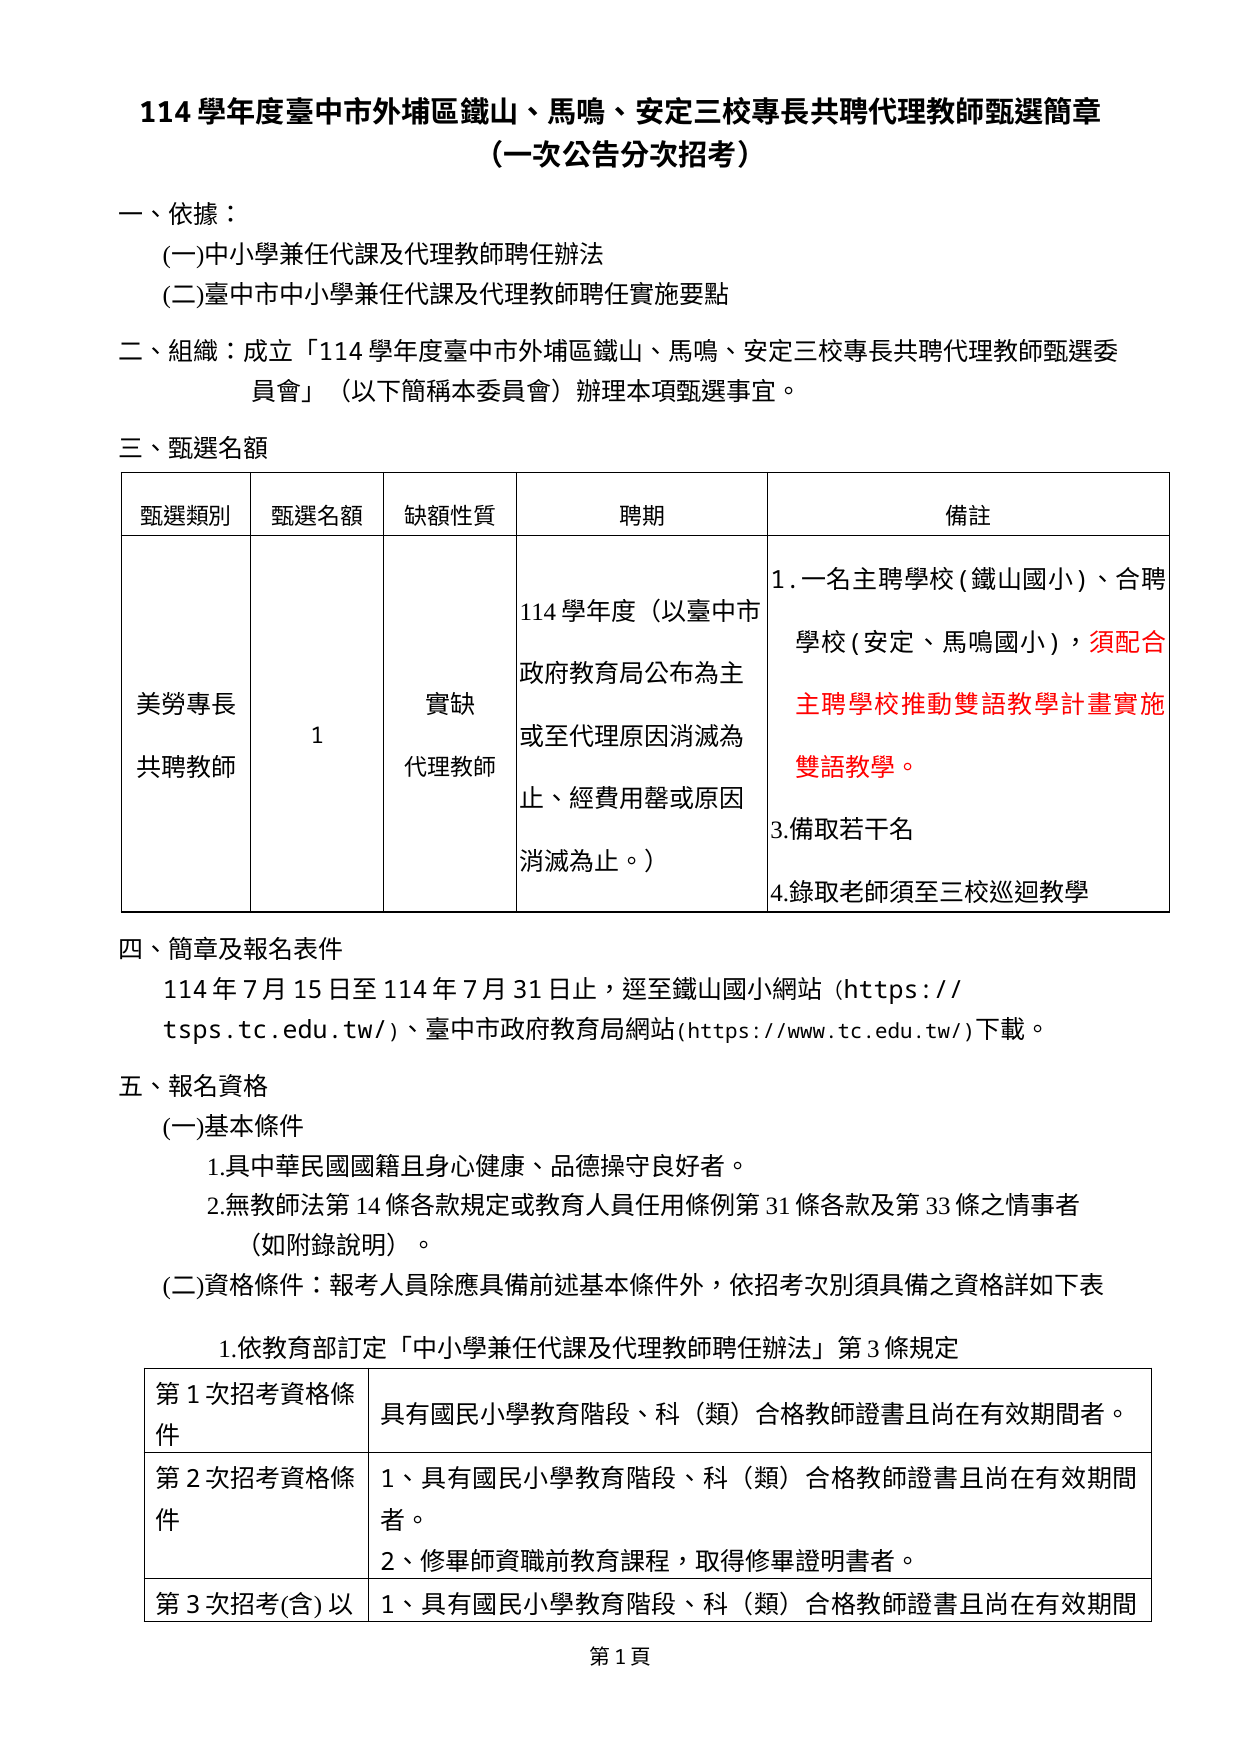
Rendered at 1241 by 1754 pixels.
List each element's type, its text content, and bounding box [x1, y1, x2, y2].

text 三、甄選名額 [118, 428, 1122, 464]
table_cell 1 [251, 536, 383, 911]
text (二)臺中市中小學兼任代課及代理教師聘任實施要點 [162, 274, 1122, 311]
text 一、依據： [118, 195, 1122, 231]
text 二、組織：成立「114學年度臺中市外埔區鐵山、馬鳴、安定三校專長共聘代理教師甄選委員會」（以下簡稱本委員會）辦理本項甄選事宜。 [118, 331, 1122, 407]
table_cell 第2次招考資格條件 [145, 1453, 368, 1578]
text 2.無教師法第14條各款規定或教育人員任用條例第31條各款及第33條之情事者（如附錄說明）。 [207, 1186, 1122, 1262]
text 1.具中華民國國籍且身心健康、品德操守良好者。 [207, 1146, 1122, 1182]
text 114學年度臺中市外埔區鐵山、馬鳴、安定三校專長共聘代理教師甄選簡章 [118, 68, 1122, 131]
text 114年7月15日至114年7月31日止，逕至鐵山國小網站（https://tsps.tc.edu.tw/)、臺中市政府教育局網站(https://www.tc.edu.tw/)下載。 [162, 969, 1122, 1046]
table_cell 1、具有國民小學教育階段、科（類）合格教師證書且尚在有效期間者。 2、修畢師資職前教育課程，取得修畢證明書者。 [369, 1453, 1151, 1578]
table_header 缺額性質 [384, 473, 516, 535]
table_cell 1.一名主聘學校(鐵山國小)、合聘學校(安定、馬鳴國小)，須配合主聘學校推動雙語教學計畫實施雙語教學。 3.備取若干名 4.錄取老師須至三校巡迴教學 [768, 536, 1169, 911]
text (一)中小學兼任代課及代理教師聘任辦法 [162, 234, 1122, 271]
text (二)資格條件：報考人員除應具備前述基本條件外，依招考次別須具備之資格詳如下表 [162, 1265, 1122, 1302]
table_cell 美勞專長共聘教師 [122, 536, 250, 911]
text 四、簡章及報名表件 [118, 930, 1122, 966]
table_cell 實缺 代理教師 [384, 536, 516, 911]
table_header 備註 [768, 473, 1169, 535]
text (一)基本條件 [162, 1106, 1122, 1142]
table_cell 1、具有國民小學教育階段、科（類）合格教師證書且尚在有效期間 [369, 1579, 1151, 1621]
table_header 聘期 [517, 473, 767, 535]
text 五、報名資格 [118, 1066, 1122, 1103]
table_header 第1次招考資格條件 [145, 1369, 368, 1452]
table_header 甄選類別 [122, 473, 250, 535]
table_cell 114學年度（以臺中市政府教育局公布為主或至代理原因消滅為止、經費用罄或原因消滅為止。） [517, 536, 767, 911]
text 1.依教育部訂定「中小學兼任代課及代理教師聘任辦法」第3條規定 [218, 1305, 1122, 1368]
text （一次公告分次招考） [118, 131, 1122, 173]
table_cell 第3次招考(含) 以 [145, 1579, 368, 1621]
table_header 甄選名額 [251, 473, 383, 535]
table_header 具有國民小學教育階段、科（類）合格教師證書且尚在有效期間者。 [369, 1369, 1151, 1452]
